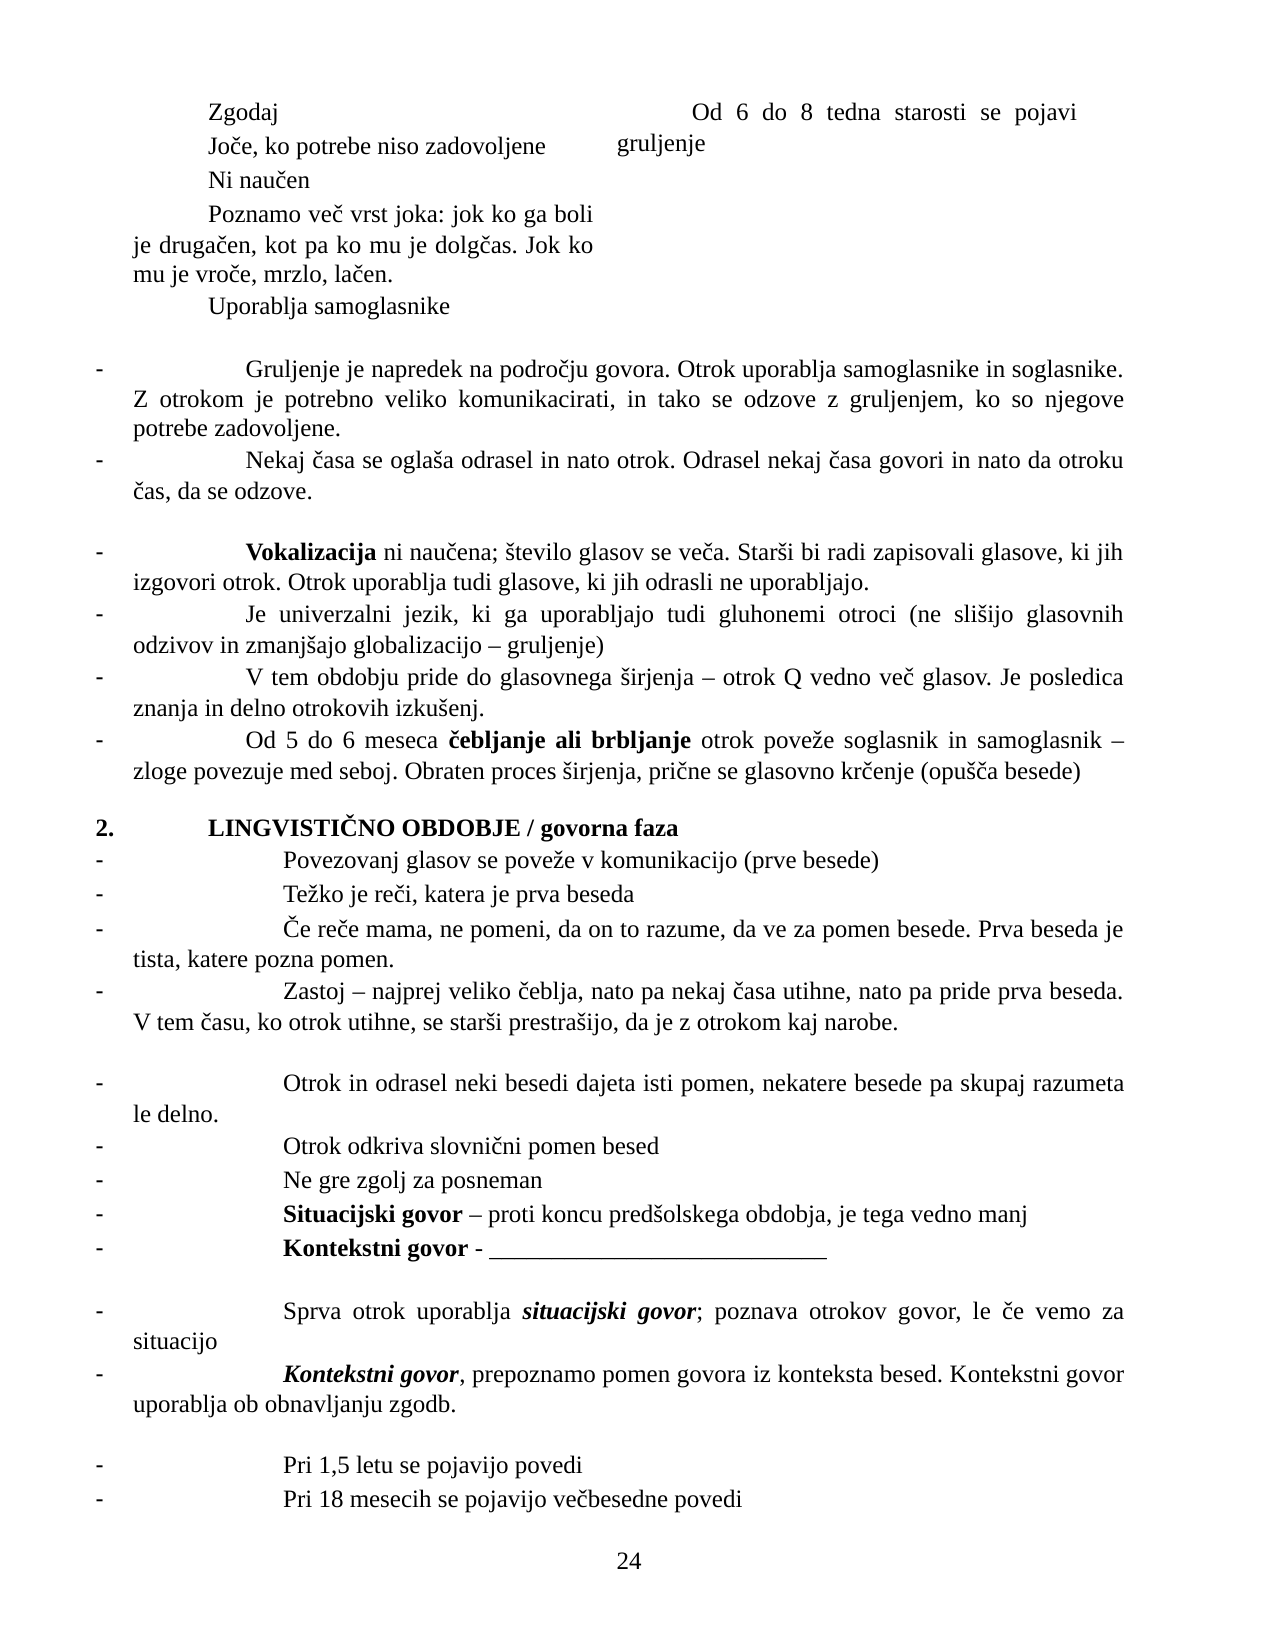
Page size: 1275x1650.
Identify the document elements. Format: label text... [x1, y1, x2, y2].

table_cell Zgodaj Joče, ko potrebe niso zadovoljene Ni naučen Poznamo več vrst joka: jok ko ga boli je drugačen, kot pa ko mu je dolgčas. Jok ko mu je vroče, mrzlo, lačen. Uporablja samoglasnike [122, 94, 605, 321]
list V tem obdobju pride do glasovnega širjenja – otrok Q vedno več glasov. Je posledica znanja in delno otrokovih izkušenj. [95, 659, 1125, 722]
list Kontekstni govor - ___________________________ [95, 1229, 1125, 1264]
list Zastoj – najprej veliko čeblja, nato pa nekaj časa utihne, nato pa pride prva beseda. V tem času, ko otrok utihne, se starši prestrašijo, da je z otrokom kaj narobe. [95, 973, 1125, 1036]
list Situacijski govor – proti koncu predšolskega obdobja, je tega vedno manj [95, 1196, 1125, 1229]
list Kontekstni govor, prepoznamo pomen govora iz konteksta besed. Kontekstni govor uporablja ob obnavljanju zgodb. [95, 1355, 1125, 1418]
table_cell Od 6 do 8 tedna starosti se pojavi gruljenje [605, 94, 1089, 321]
list Vokalizacija ni naučena; število glasov se veča. Starši bi radi zapisovali glasove, ki jih izgovori otrok. Otrok uporablja tudi glasove, ki jih odrasli ne uporabljajo. [95, 533, 1125, 596]
list Otrok odkriva slovnični pomen besed [95, 1127, 1125, 1161]
list Gruljenje je napredek na področju govora. Otrok uporablja samoglasnike in soglasnike. Z otrokom je potrebno veliko komunikacirati, in tako se odzove z gruljenjem, ko so njegove potrebe zadovoljene. [95, 350, 1125, 442]
list Pri 18 mesecih se pojavijo večbesedne povedi [95, 1481, 1125, 1515]
list Sprva otrok uporablja situacijski govor; poznava otrokov govor, le če vemo za situacijo [95, 1292, 1125, 1355]
list Nekaj časa se oglaša odrasel in nato otrok. Odrasel nekaj časa govori in nato da otroku čas, da se odzove. [95, 442, 1125, 504]
list Povezovanj glasov se poveže v komunikacijo (prve besede) [95, 842, 1125, 876]
list LINGVISTIČNO OBDOBJE / govorna faza [95, 813, 1125, 842]
list Je univerzalni jezik, ki ga uporabljajo tudi gluhonemi otroci (ne slišijo glasovnih odzivov in zmanjšajo globalizacijo – gruljenje) [95, 596, 1125, 659]
list Pri 1,5 letu se pojavijo povedi [95, 1447, 1125, 1481]
list Če reče mama, ne pomeni, da on to razume, da ve za pomen besede. Prva beseda je tista, katere pozna pomen. [95, 910, 1125, 973]
list Otrok in odrasel neki besedi dajeta isti pomen, nekatere besede pa skupaj razumeta le delno. [95, 1064, 1125, 1127]
list Od 5 do 6 meseca čebljanje ali brbljanje otrok poveže soglasnik in samoglasnik – zloge povezuje med seboj. Obraten proces širjenja, prične se glasovno krčenje (opušča besede) [95, 722, 1125, 784]
list Ne gre zgolj za posneman [95, 1161, 1125, 1196]
list Težko je reči, katera je prva beseda [95, 876, 1125, 910]
